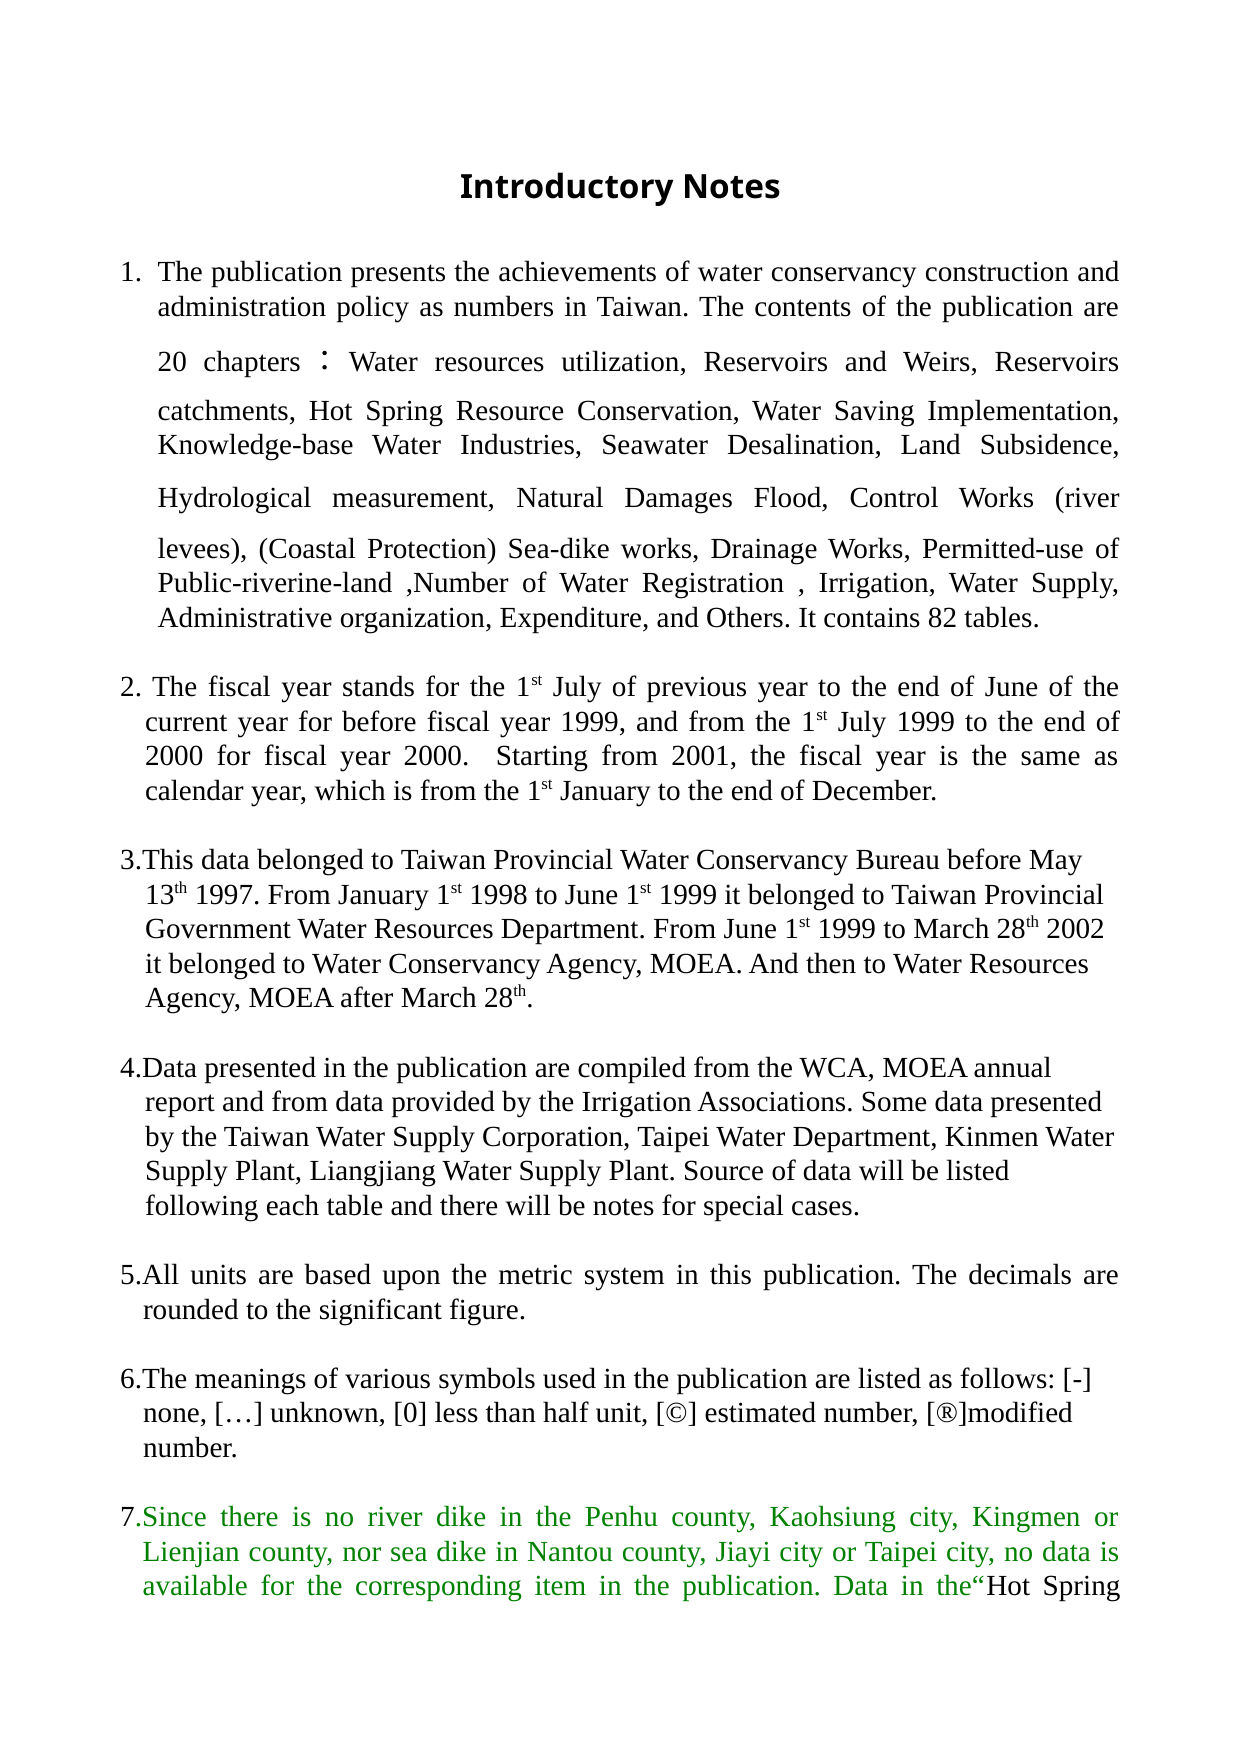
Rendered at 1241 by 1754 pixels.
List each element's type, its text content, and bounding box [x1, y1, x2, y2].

text 3.This data belonged to Taiwan Provincial Water Conservancy Bureau before May 13th 1997. From January 1st 1998 to June 1st 1999 it belonged to Taiwan Provincial Government Water Resources Department. From June 1st 1999 to March 28th 2002 it belonged to Water Conservancy Agency, MOEA. And then to Water Resources Agency, MOEA after March 28th. [120, 842, 1120, 1015]
text 4.Data presented in the publication are compiled from the WCA, MOEA annual report and from data provided by the Irrigation Associations. Some data presented by the Taiwan Water Supply Corporation, Taipei Water Department, Kinmen Water Supply Plant, Liangjiang Water Supply Plant. Source of data will be listed following each table and there will be notes for special cases. [120, 1050, 1120, 1223]
text 6.The meanings of various symbols used in the publication are listed as follows: [-] none, […] unknown, [0] less than half unit, [©] estimated number, [®]modified number. [120, 1361, 1120, 1465]
text 7.Since there is no river dike in the Penhu county, Kaohsiung city, Kingmen or Lienjian county, nor sea dike in Nantou county, Jiayi city or Taipei city, no data is available for the corresponding item in the publication. Data in the“Hot Spring [120, 1499, 1120, 1603]
text 2. The fiscal year stands for the 1st July of previous year to the end of June of the current year for before fiscal year 1999, and from the 1st July 1999 to the end of 2000 for fiscal year 2000. Starting from 2001, the fiscal year is the same as calendar year, which is from the 1st January to the end of December. [120, 669, 1120, 808]
text 5.All units are based upon the metric system in this publication. The decimals are rounded to the significant figure. [120, 1257, 1120, 1327]
subtitle Introductory Notes [120, 151, 1120, 220]
list The publication presents the achievements of water conservancy construction and administration policy as numbers in Taiwan. The contents of the publication are 20 chapters：Water resources utilization, Reservoirs and Weirs, Reservoirs catchments, Hot Spring Resource Conservation, Water Saving Implementation, Knowledge-base Water Industries, Seawater Desalination, Land Subsidence, Hydrological measurement, Natural Damages Flood, Control Works (river levees), (Coastal Protection) Sea-dike works, Drainage Works, Permitted-use of Public-riverine-land ,Number of Water Registration , Irrigation, Water Supply, Administrative organization, Expenditure, and Others. It contains 82 tables. [120, 254, 1120, 635]
